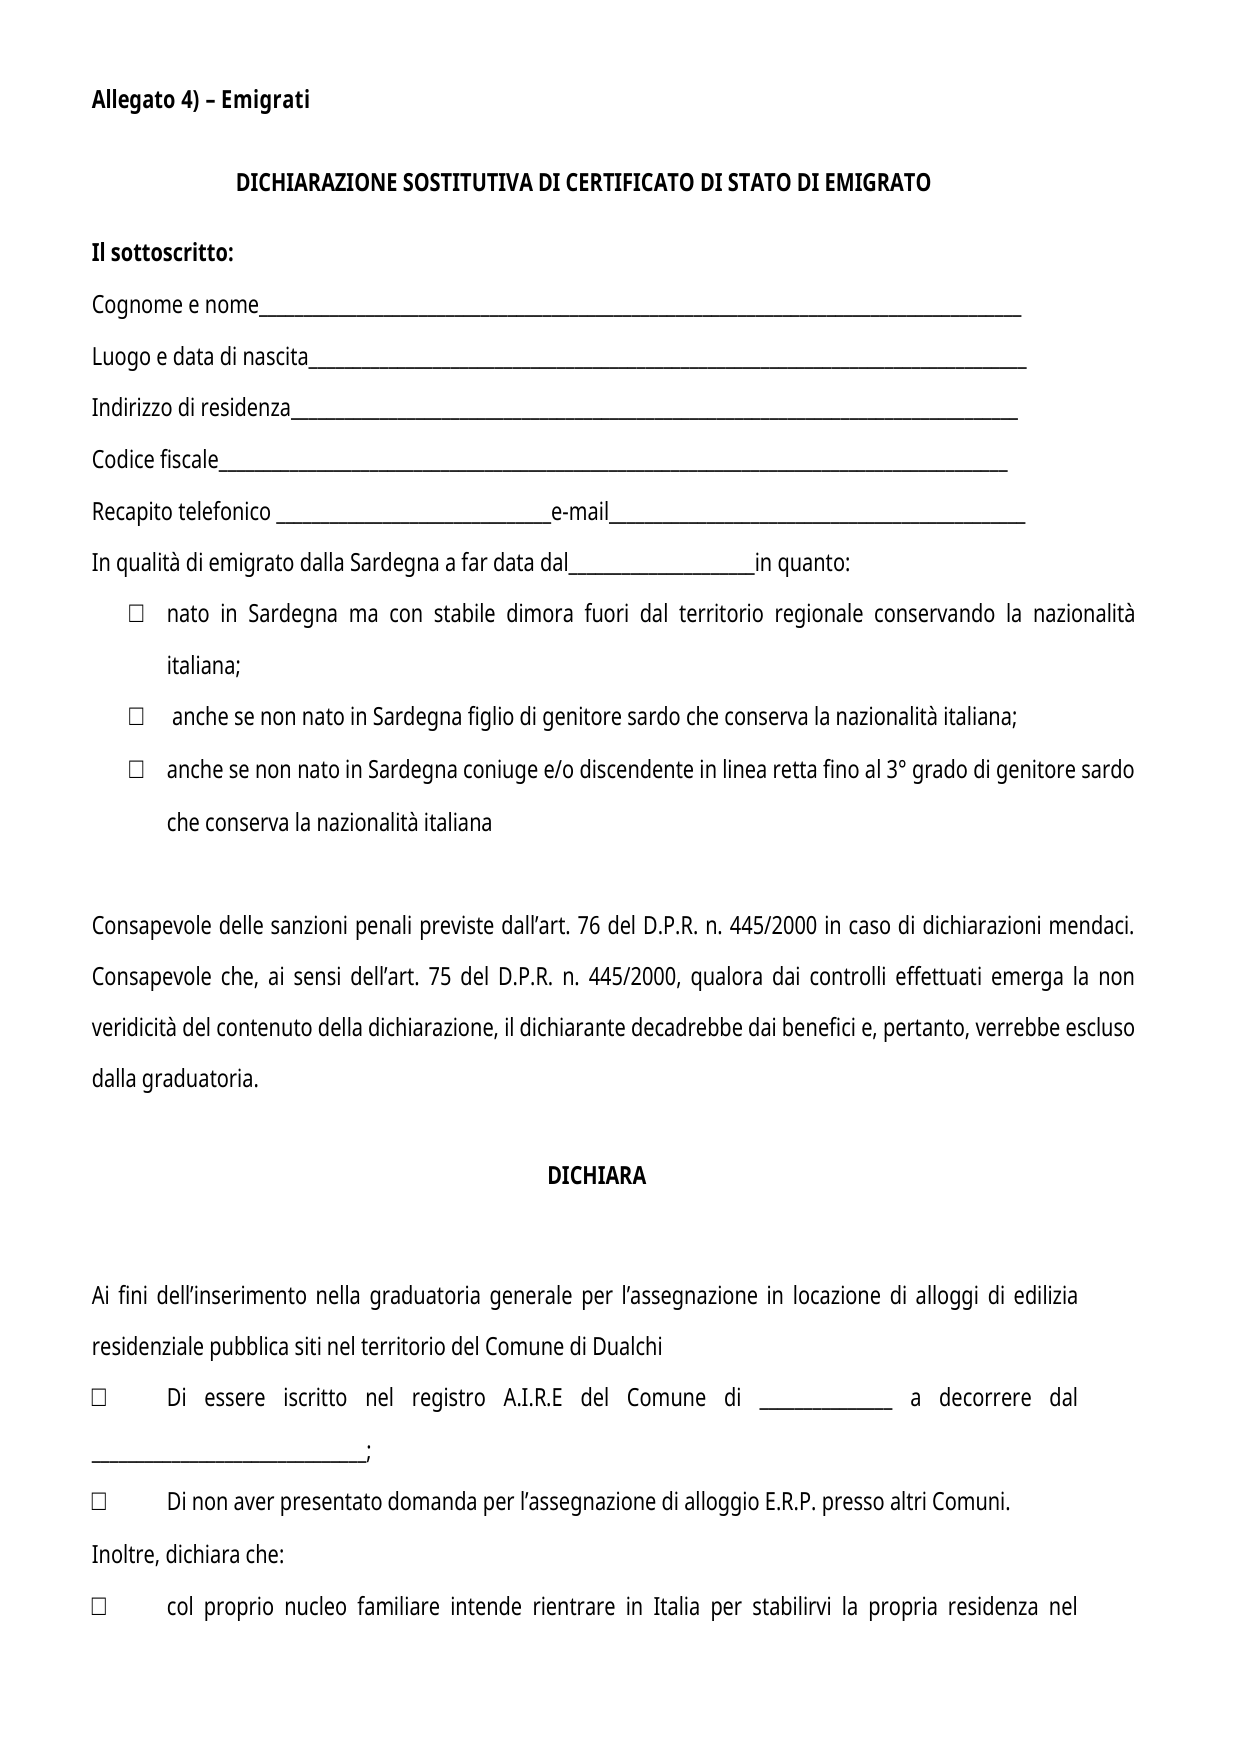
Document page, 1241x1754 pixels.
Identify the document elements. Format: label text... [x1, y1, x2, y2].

text In qualità di emigrato dalla Sardegna a far data dal_____________________in quanto: [92, 544, 1137, 578]
text Inoltre, dichiara che: [92, 1537, 1080, 1571]
text Codice fiscale_________________________________________________________________________________________ [92, 441, 1137, 476]
list Di non aver presentato domanda per l’assegnazione di alloggio E.R.P. presso altri Comuni. [92, 1484, 1080, 1519]
text Consapevole delle sanzioni penali previste dall’art. 76 del D.P.R. n. 445/2000 in caso di dichiarazioni mendaci. Consapevole che, ai sensi dell’art. 75 del D.P.R. n. 445/2000, qualora dai controlli effettuati emerga la non veridicità del contenuto della dichiarazione, il dichiarante decadrebbe dai benefici e, pertanto, verrebbe escluso dalla graduatoria. [92, 908, 1137, 1095]
text Indirizzo di residenza__________________________________________________________________________________ [92, 390, 1137, 424]
text DICHIARAZIONE SOSTITUTIVA DI CERTIFICATO DI STATO DI EMIGRATO [92, 165, 1076, 199]
list nato in Sardegna ma con stabile dimora fuori dal territorio regionale conservando la nazionalità italiana; [129, 595, 1137, 682]
text Allegato 4) – Emigrati [92, 82, 1076, 116]
list anche se non nato in Sardegna coniuge e/o discendente in linea retta fino al 3° grado di genitore sardo che conserva la nazionalità italiana [129, 752, 1137, 838]
text Il sottoscritto: [92, 235, 1137, 269]
text Luogo e data di nascita_________________________________________________________________________________ [92, 338, 1137, 372]
list anche se non nato in Sardegna figlio di genitore sardo che conserva la nazionalità italiana; [129, 699, 1137, 734]
text Recapito telefonico _______________________________e-mail_______________________________________________ [92, 493, 1137, 527]
text Cognome e nome______________________________________________________________________________________ [92, 286, 1137, 321]
text Ai fini dell’inserimento nella graduatoria generale per l’assegnazione in locazione di alloggi di edilizia residenziale pubblica siti nel territorio del Comune di Dualchi [92, 1277, 1080, 1362]
subtitle DICHIARA [442, 1158, 751, 1192]
list col proprio nucleo familiare intende rientrare in Italia per stabilirvi la propria residenza nel [92, 1588, 1080, 1624]
list Di essere iscritto nel registro A.I.R.E del Comune di _______________ a decorrere dal _______________________________; [92, 1380, 1080, 1466]
